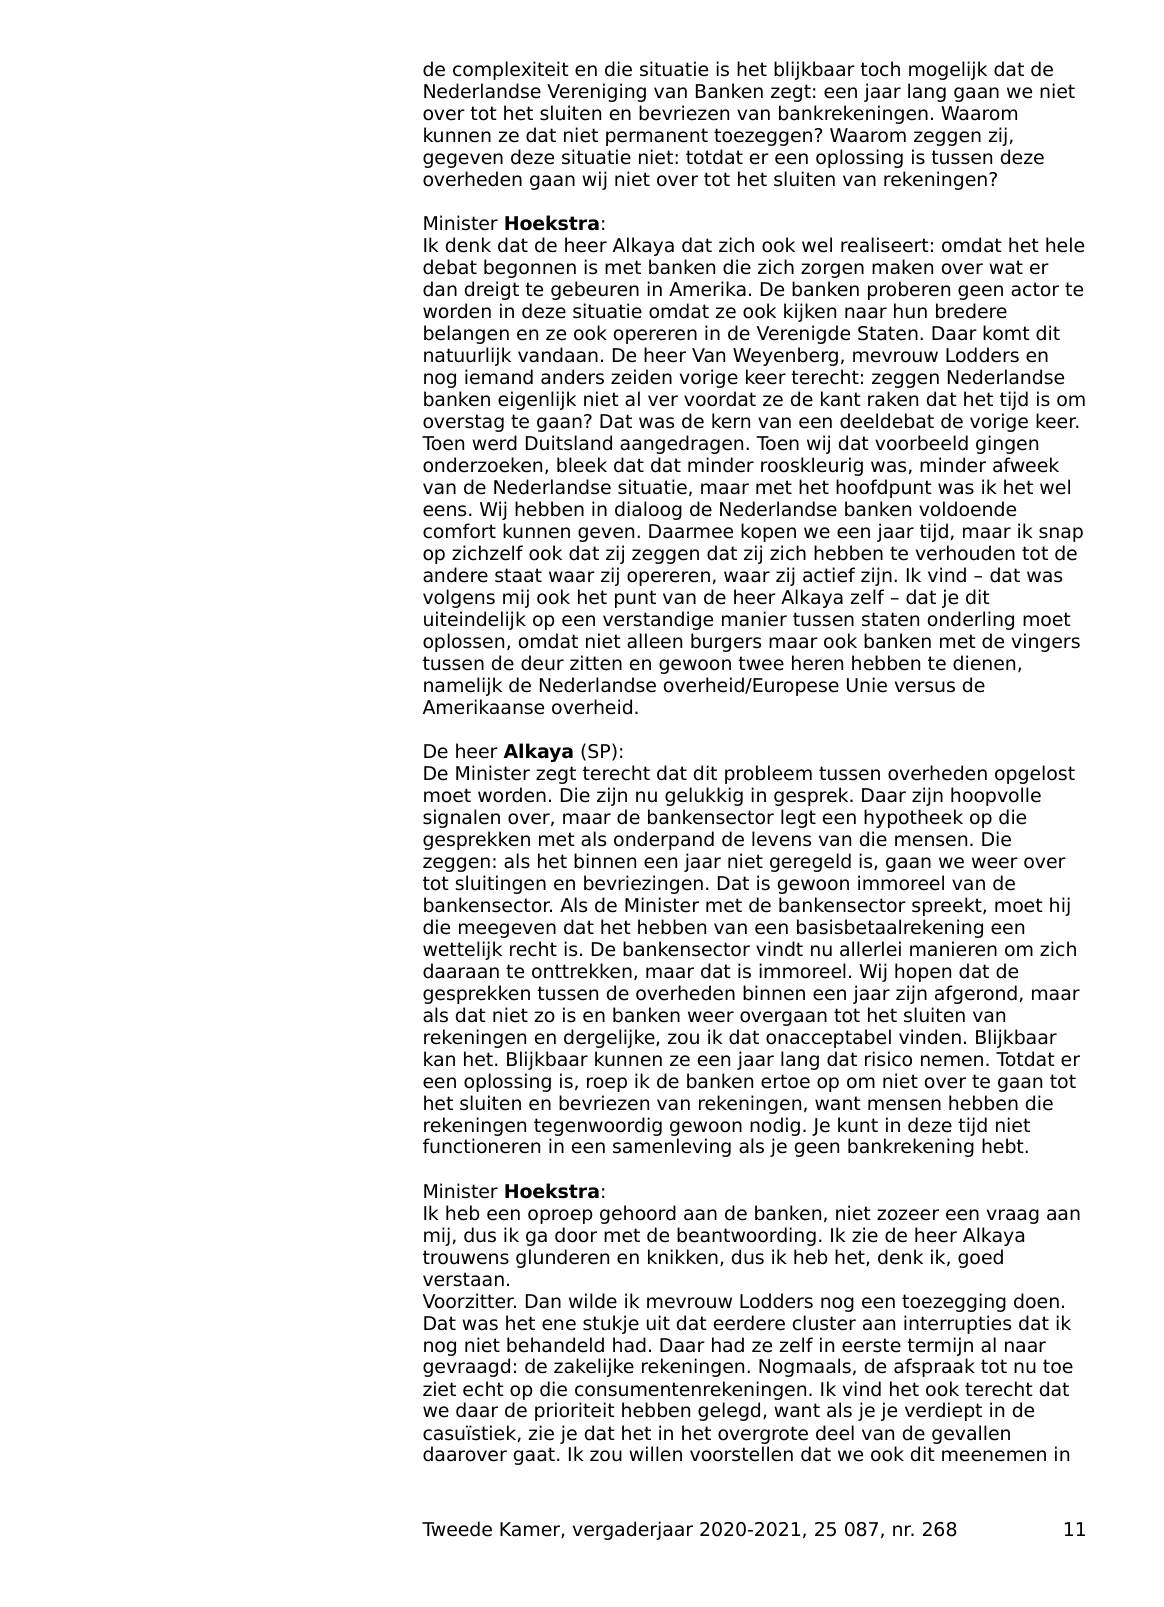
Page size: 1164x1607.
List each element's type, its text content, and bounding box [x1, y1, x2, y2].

text De heer Alkaya (SP): [422, 741, 1087, 763]
text de complexiteit en die situatie is het blijkbaar toch mogelijk dat de Nederlandse Vereniging van Banken zegt: een jaar lang gaan we niet over tot het sluiten en bevriezen van bankrekeningen. Waarom kunnen ze dat niet permanent toezeggen? Waarom zeggen zij, gegeven deze situatie niet: totdat er een oplossing is tussen deze overheden gaan wij niet over tot het sluiten van rekeningen? [422, 59, 1087, 191]
text Ik heb een oproep gehoord aan de banken, niet zozeer een vraag aan mij, dus ik ga door met de beantwoording. Ik zie de heer Alkaya trouwens glunderen en knikken, dus ik heb het, denk ik, goed verstaan. [422, 1203, 1087, 1291]
text Minister Hoekstra: [422, 1181, 1087, 1203]
text Minister Hoekstra: [422, 213, 1087, 235]
text Voorzitter. Dan wilde ik mevrouw Lodders nog een toezegging doen. Dat was het ene stukje uit dat eerdere cluster aan interrupties dat ik nog niet behandeld had. Daar had ze zelf in eerste termijn al naar gevraagd: de zakelijke rekeningen. Nogmaals, de afspraak tot nu toe ziet echt op die consumentenrekeningen. Ik vind het ook terecht dat we daar de prioriteit hebben gelegd, want als je je verdiept in de casuïstiek, zie je dat het in het overgrote deel van de gevallen daarover gaat. Ik zou willen voorstellen dat we ook dit meenemen in [422, 1291, 1087, 1466]
text De Minister zegt terecht dat dit probleem tussen overheden opgelost moet worden. Die zijn nu gelukkig in gesprek. Daar zijn hoopvolle signalen over, maar de bankensector legt een hypotheek op die gesprekken met als onderpand de levens van die mensen. Die zeggen: als het binnen een jaar niet geregeld is, gaan we weer over tot sluitingen en bevriezingen. Dat is gewoon immoreel van de bankensector. Als de Minister met de bankensector spreekt, moet hij die meegeven dat het hebben van een basisbetaalrekening een wettelijk recht is. De bankensector vindt nu allerlei manieren om zich daaraan te onttrekken, maar dat is immoreel. Wij hopen dat de gesprekken tussen de overheden binnen een jaar zijn afgerond, maar als dat niet zo is en banken weer overgaan tot het sluiten van rekeningen en dergelijke, zou ik dat onacceptabel vinden. Blijkbaar kan het. Blijkbaar kunnen ze een jaar lang dat risico nemen. Totdat er een oplossing is, roep ik de banken ertoe op om niet over te gaan tot het sluiten en bevriezen van rekeningen, want mensen hebben die rekeningen tegenwoordig gewoon nodig. Je kunt in deze tijd niet functioneren in een samenleving als je geen bankrekening hebt. [422, 763, 1087, 1158]
text Ik denk dat de heer Alkaya dat zich ook wel realiseert: omdat het hele debat begonnen is met banken die zich zorgen maken over wat er dan dreigt te gebeuren in Amerika. De banken proberen geen actor te worden in deze situatie omdat ze ook kijken naar hun bredere belangen en ze ook opereren in de Verenigde Staten. Daar komt dit natuurlijk vandaan. De heer Van Weyenberg, mevrouw Lodders en nog iemand anders zeiden vorige keer terecht: zeggen Nederlandse banken eigenlijk niet al ver voordat ze de kant raken dat het tijd is om overstag te gaan? Dat was de kern van een deeldebat de vorige keer. Toen werd Duitsland aangedragen. Toen wij dat voorbeeld gingen onderzoeken, bleek dat dat minder rooskleurig was, minder afweek van de Nederlandse situatie, maar met het hoofdpunt was ik het wel eens. Wij hebben in dialoog de Nederlandse banken voldoende comfort kunnen geven. Daarmee kopen we een jaar tijd, maar ik snap op zichzelf ook dat zij zeggen dat zij zich hebben te verhouden tot de andere staat waar zij opereren, waar zij actief zijn. Ik vind – dat was volgens mij ook het punt van de heer Alkaya zelf – dat je dit uiteindelijk op een verstandige manier tussen staten onderling moet oplossen, omdat niet alleen burgers maar ook banken met de vingers tussen de deur zitten en gewoon twee heren hebben te dienen, namelijk de Nederlandse overheid/Europese Unie versus de Amerikaanse overheid. [422, 235, 1087, 719]
